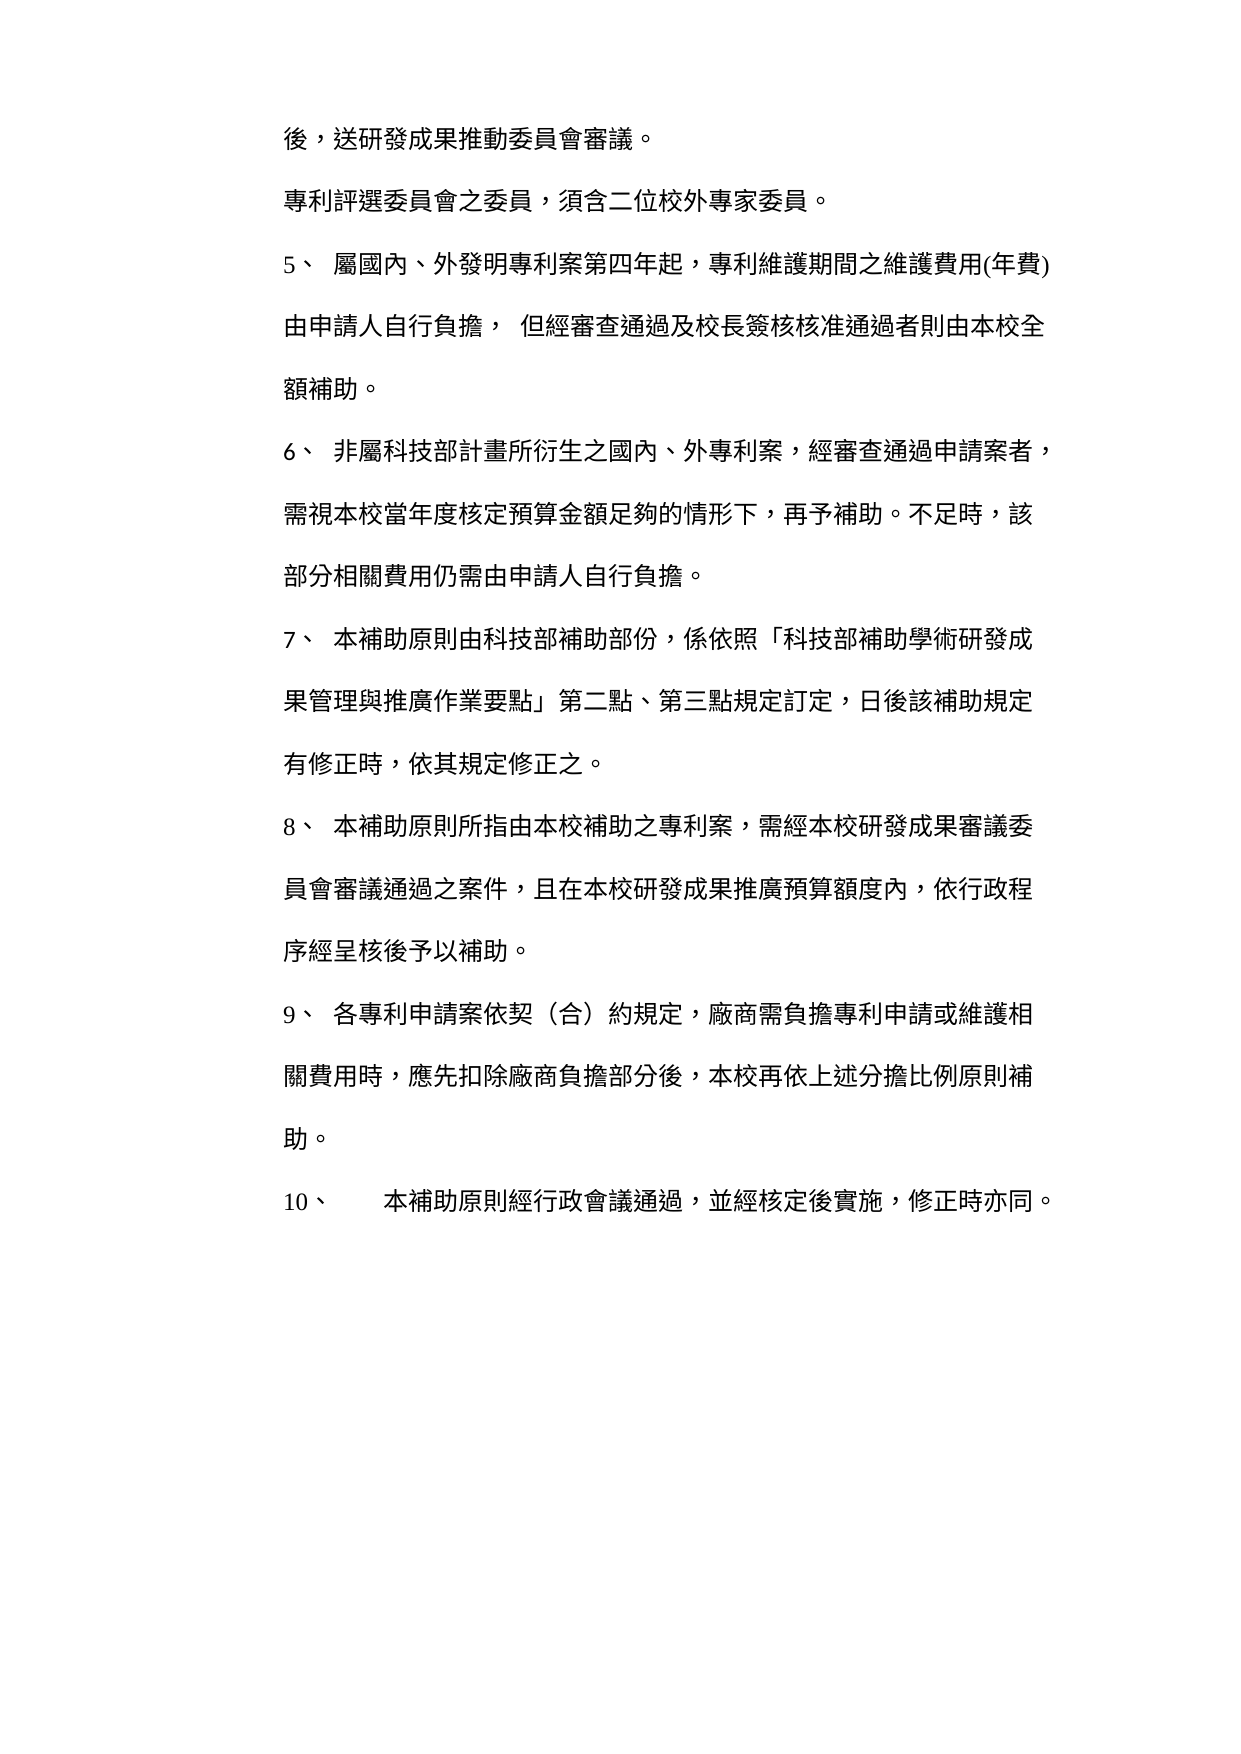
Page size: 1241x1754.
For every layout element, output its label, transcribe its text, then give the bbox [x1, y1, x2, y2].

list 本補助原則所指由本校補助之專利案，需經本校研發成果審議委員會審議通過之案件，且在本校研發成果推廣預算額度內，依行政程序經呈核後予以補助。 [283, 783, 1053, 971]
list 本補助原則經行政會議通過，並經核定後實施，修正時亦同。 [283, 1158, 1053, 1221]
list 本補助原則由科技部補助部份，係依照「科技部補助學術研發成果管理與推廣作業要點」第二點、第三點規定訂定，日後該補助規定有修正時，依其規定修正之。 [283, 596, 1053, 783]
list 後，送研發成果推動委員會審議。 [283, 96, 1053, 158]
text 專利評選委員會之委員，須含二位校外專家委員。 [283, 158, 1053, 221]
list 屬國內、外發明專利案第四年起，專利維護期間之維護費用(年費)由申請人自行負擔， 但經審查通過及校長簽核核准通過者則由本校全額補助。 [283, 221, 1053, 408]
list 各專利申請案依契（合）約規定，廠商需負擔專利申請或維護相關費用時，應先扣除廠商負擔部分後，本校再依上述分擔比例原則補助。 [283, 971, 1053, 1158]
list 非屬科技部計畫所衍生之國內、外專利案，經審查通過申請案者，需視本校當年度核定預算金額足夠的情形下，再予補助。不足時，該部分相關費用仍需由申請人自行負擔。 [283, 408, 1053, 596]
